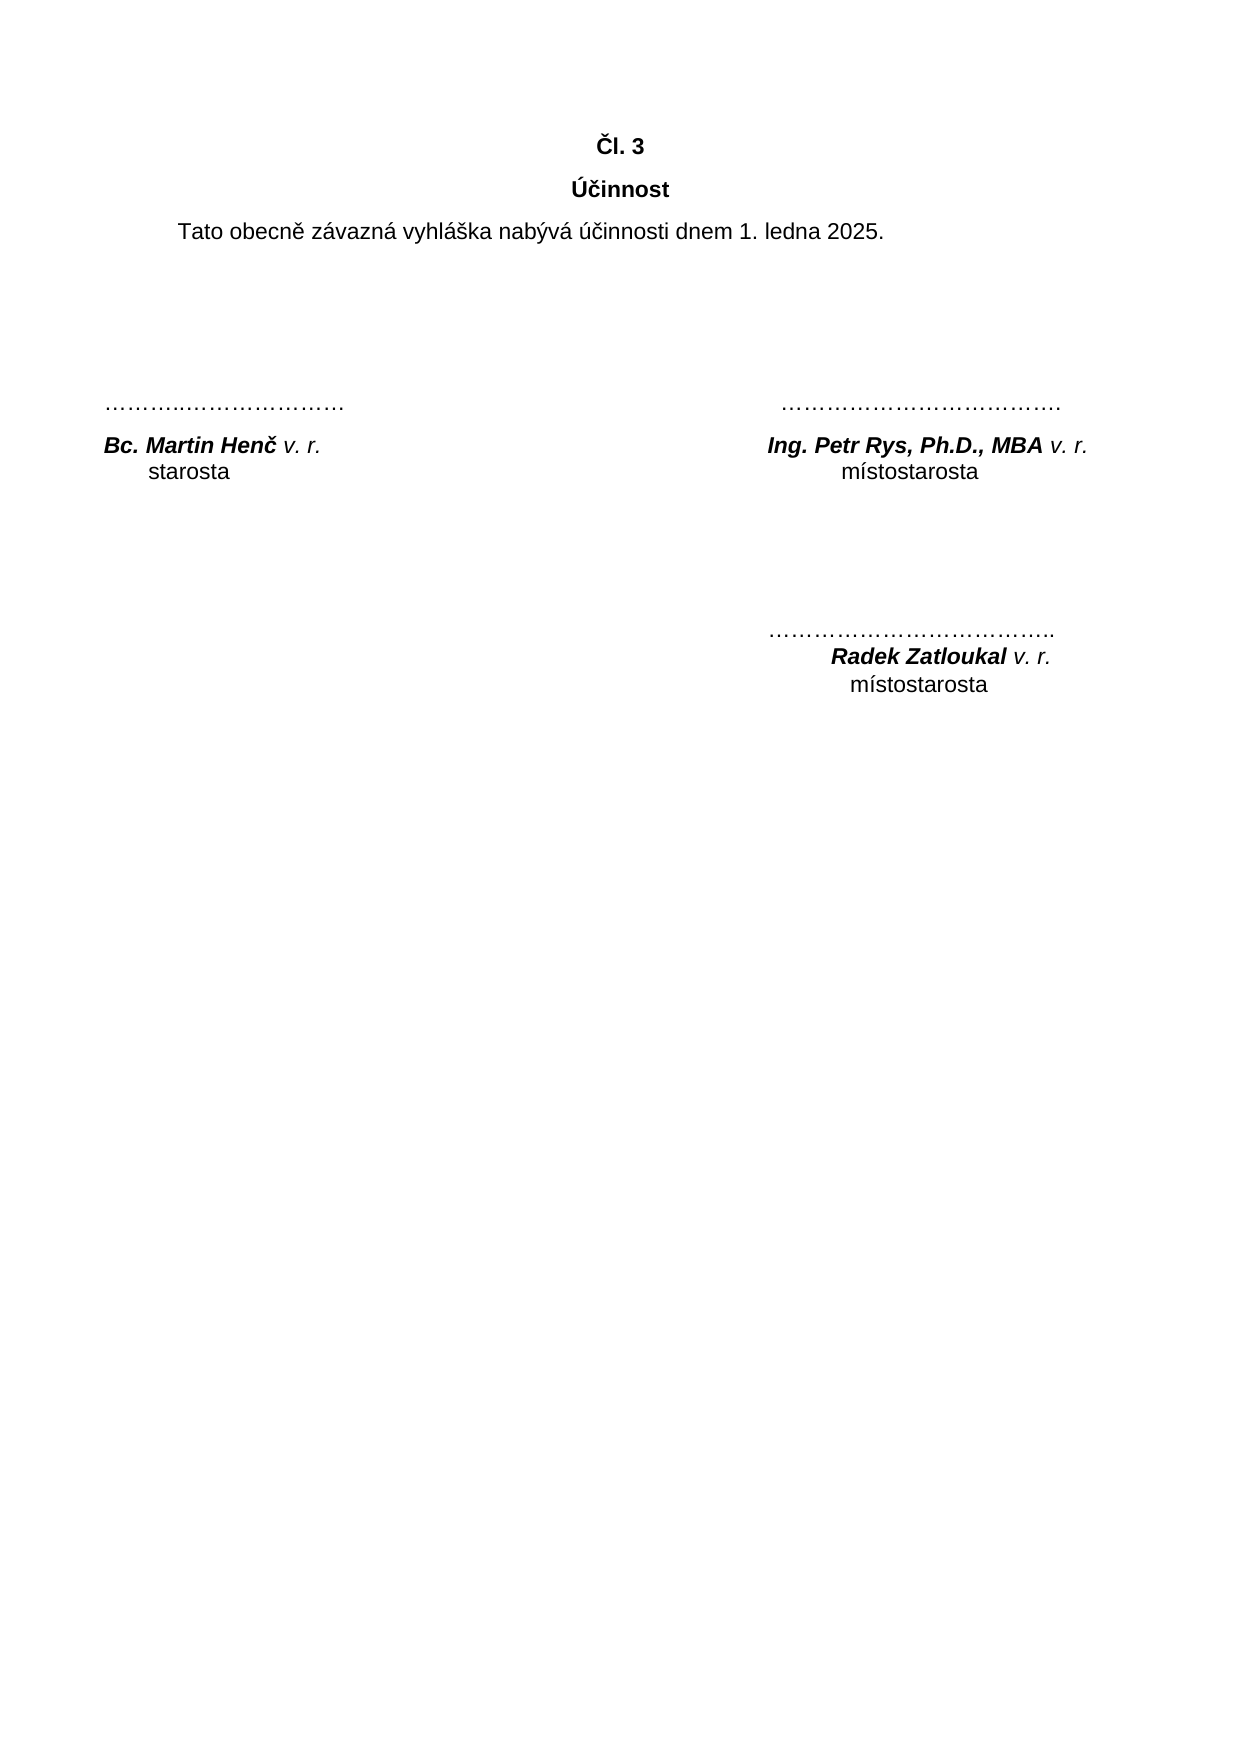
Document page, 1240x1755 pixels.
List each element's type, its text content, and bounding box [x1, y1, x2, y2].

text Čl. 3 [103, 133, 1137, 159]
text Radek Zatloukal v. r. [693, 643, 1137, 669]
text ……………………………….. [767, 616, 1137, 643]
text Tato obecně závazná vyhláška nabývá účinnosti dnem 1. ledna 2025. [103, 218, 1137, 245]
text Bc. Martin Henč v. r. Ing. Petr Rys, Ph.D., MBA v. r. [103, 432, 1137, 458]
text místostarosta [693, 669, 1137, 698]
text ………..………………… ………………………………. [103, 389, 1137, 416]
text starosta místostarosta [103, 458, 1137, 484]
text Účinnost [103, 176, 1137, 202]
